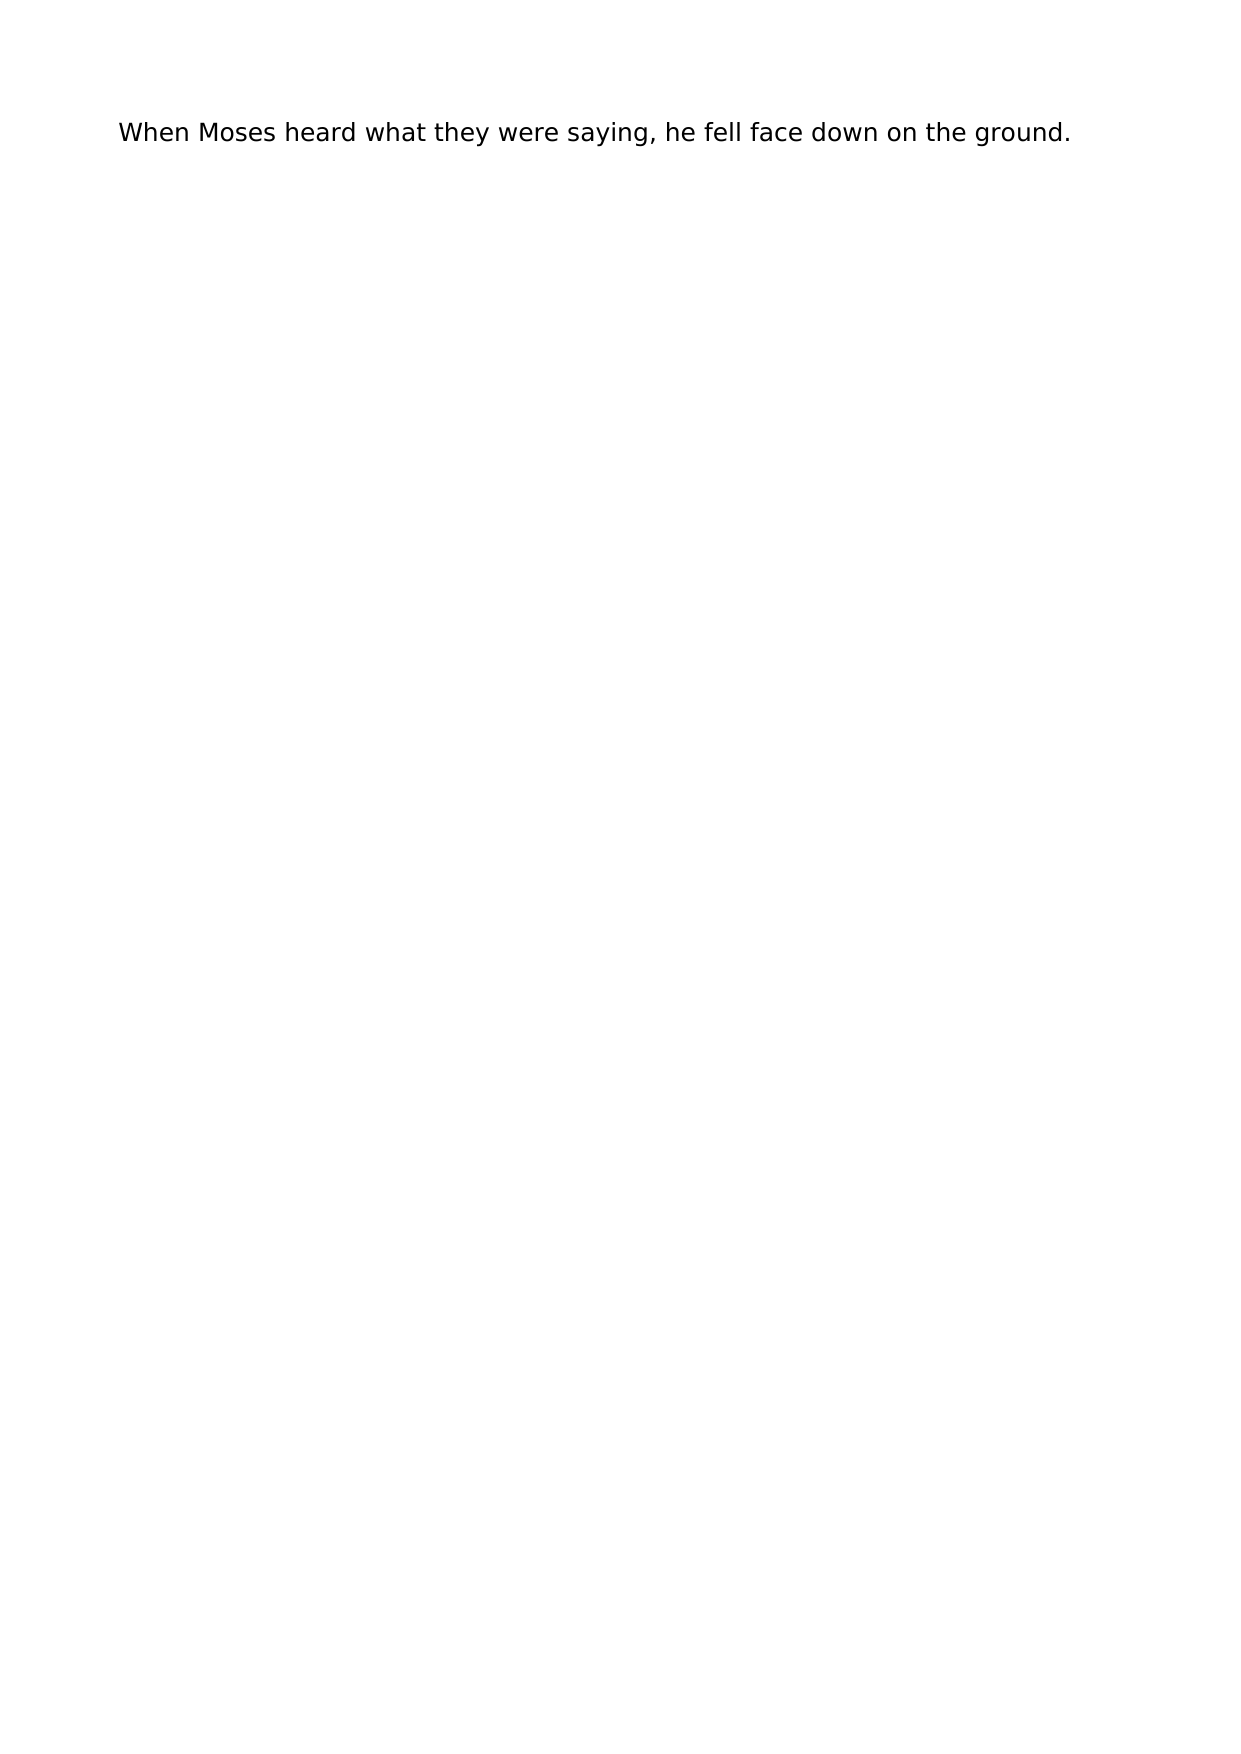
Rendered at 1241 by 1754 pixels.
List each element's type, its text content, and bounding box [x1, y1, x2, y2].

text When Moses heard what they were saying, he fell face down on the ground. [118, 118, 1122, 147]
